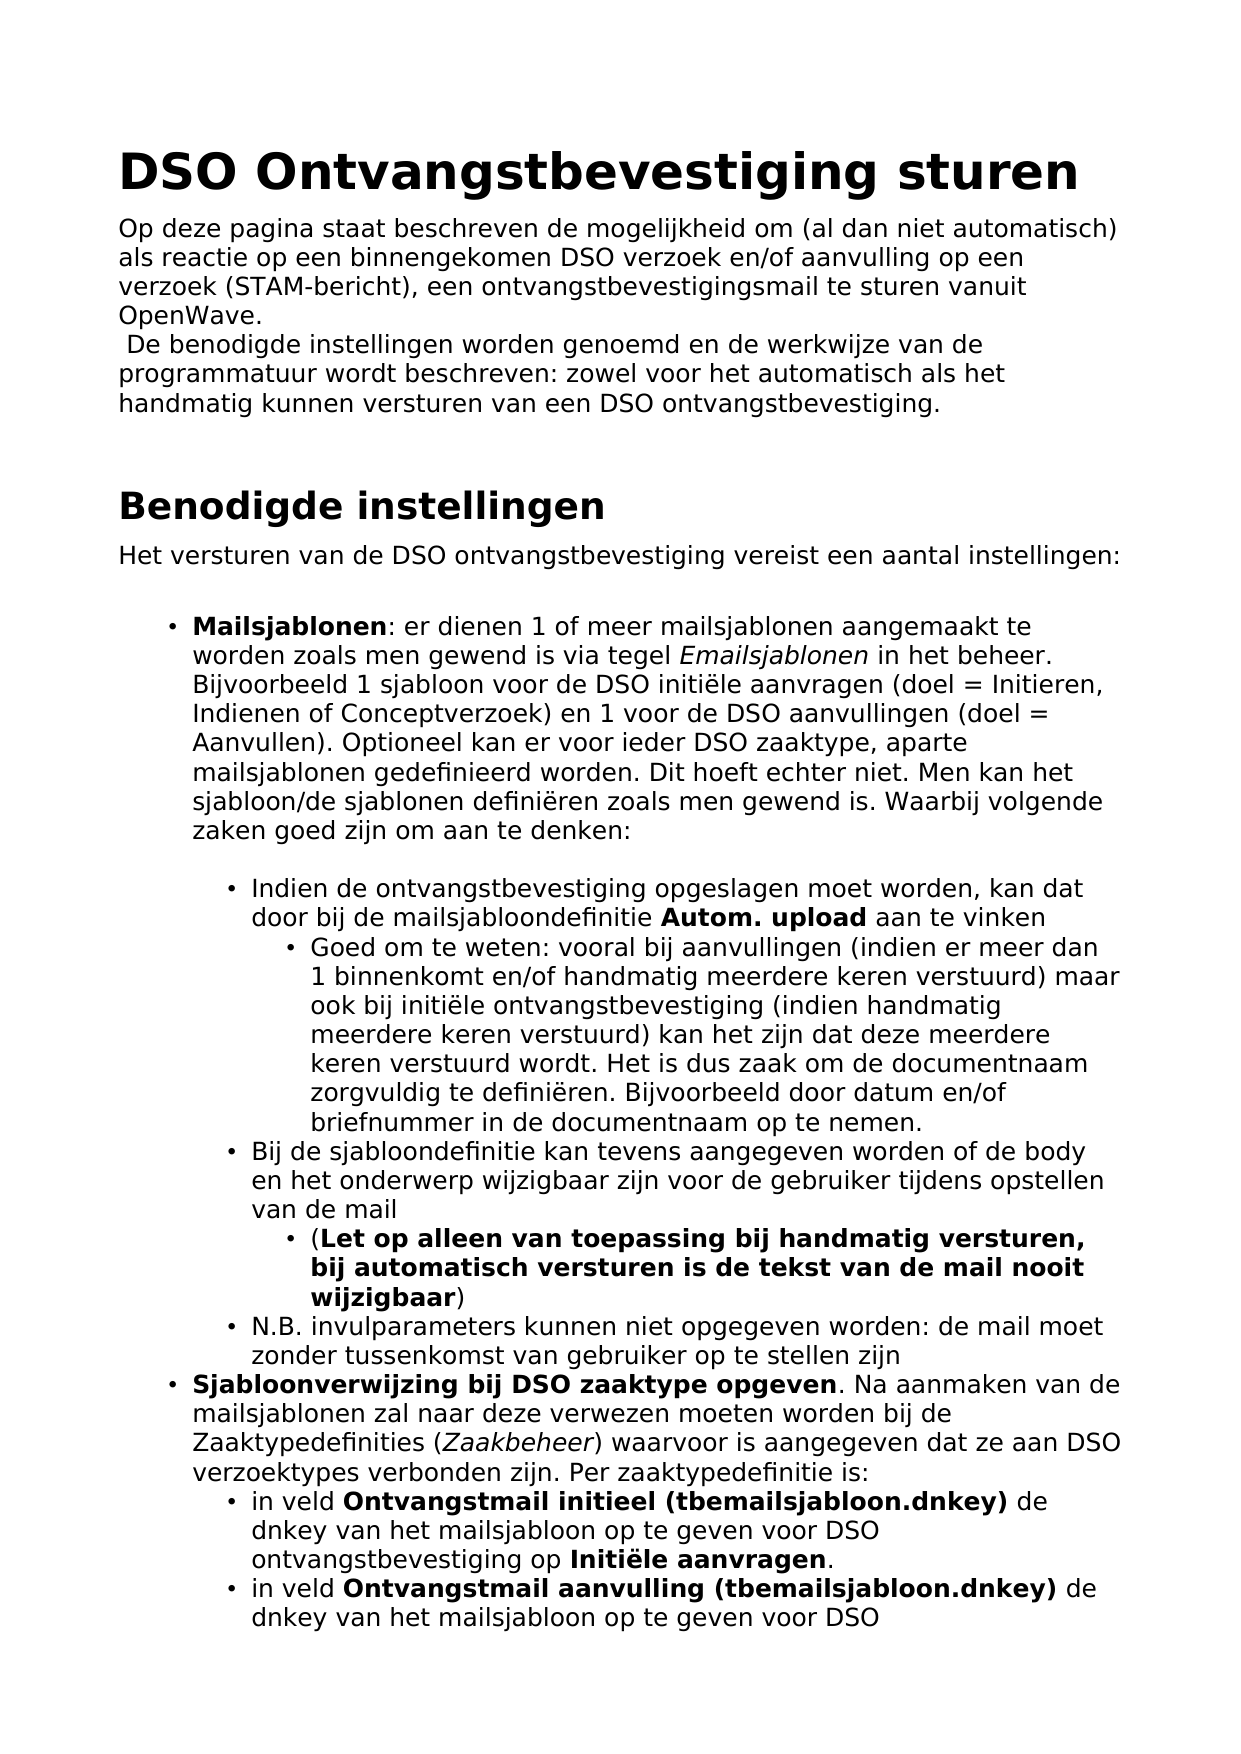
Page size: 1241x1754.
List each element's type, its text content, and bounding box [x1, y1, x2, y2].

list Indien de ontvangstbevestiging opgeslagen moet worden, kan dat door bij de mailsjabloondefinitie Autom. upload aan te vinken [236, 874, 1122, 933]
list N.B. invulparameters kunnen niet opgegeven worden: de mail moet zonder tussenkomst van gebruiker op te stellen zijn [236, 1312, 1122, 1370]
list Goed om te weten: vooral bij aanvullingen (indien er meer dan 1 binnenkomt en/of handmatig meerdere keren verstuurd) maar ook bij initiële ontvangstbevestiging (indien handmatig meerdere keren verstuurd) kan het zijn dat deze meerdere keren verstuurd wordt. Het is dus zaak om de documentnaam zorgvuldig te definiëren. Bijvoorbeeld door datum en/of briefnummer in de documentnaam op te nemen. [295, 933, 1122, 1137]
text Op deze pagina staat beschreven de mogelijkheid om (al dan niet automatisch) als reactie op een binnengekomen DSO verzoek en/of aanvulling op een verzoek (STAM-bericht), een ontvangstbevestigingsmail te sturen vanuit OpenWave. De benodigde instellingen worden genoemd en de werkwijze van de programmatuur wordt beschreven: zowel voor het automatisch als het handmatig kunnen versturen van een DSO ontvangstbevestiging. [118, 214, 1122, 447]
list in veld Ontvangstmail initieel (tbemailsjabloon.dnkey) de dnkey van het mailsjabloon op te geven voor DSO ontvangstbevestiging op Initiële aanvragen. [236, 1487, 1122, 1574]
list in veld Ontvangstmail aanvulling (tbemailsjabloon.dnkey) de dnkey van het mailsjabloon op te geven voor DSO [236, 1574, 1122, 1633]
list Mailsjablonen: er dienen 1 of meer mailsjablonen aangemaakt te worden zoals men gewend is via tegel Emailsjablonen in het beheer. Bijvoorbeeld 1 sjabloon voor de DSO initiële aanvragen (doel = Initieren, Indienen of Conceptverzoek) en 1 voor de DSO aanvullingen (doel = Aanvullen). Optioneel kan er voor ieder DSO zaaktype, aparte mailsjablonen gedefinieerd worden. Dit hoeft echter niet. Men kan het sjabloon/de sjablonen definiëren zoals men gewend is. Waarbij volgende zaken goed zijn om aan te denken: [177, 612, 1122, 874]
list (Let op alleen van toepassing bij handmatig versturen, bij automatisch versturen is de tekst van de mail nooit wijzigbaar) [295, 1224, 1122, 1312]
subtitle Benodigde instellingen [118, 485, 1122, 528]
subtitle DSO Ontvangstbevestiging sturen [118, 143, 1122, 201]
list Sjabloonverwijzing bij DSO zaaktype opgeven. Na aanmaken van de mailsjablonen zal naar deze verwezen moeten worden bij de Zaaktypedefinities (Zaakbeheer) waarvoor is aangegeven dat ze aan DSO verzoektypes verbonden zijn. Per zaaktypedefinitie is: [177, 1370, 1122, 1487]
text Het versturen van de DSO ontvangstbevestiging vereist een aantal instellingen: [118, 541, 1122, 570]
list Bij de sjabloondefinitie kan tevens aangegeven worden of de body en het onderwerp wijzigbaar zijn voor de gebruiker tijdens opstellen van de mail [236, 1137, 1122, 1224]
